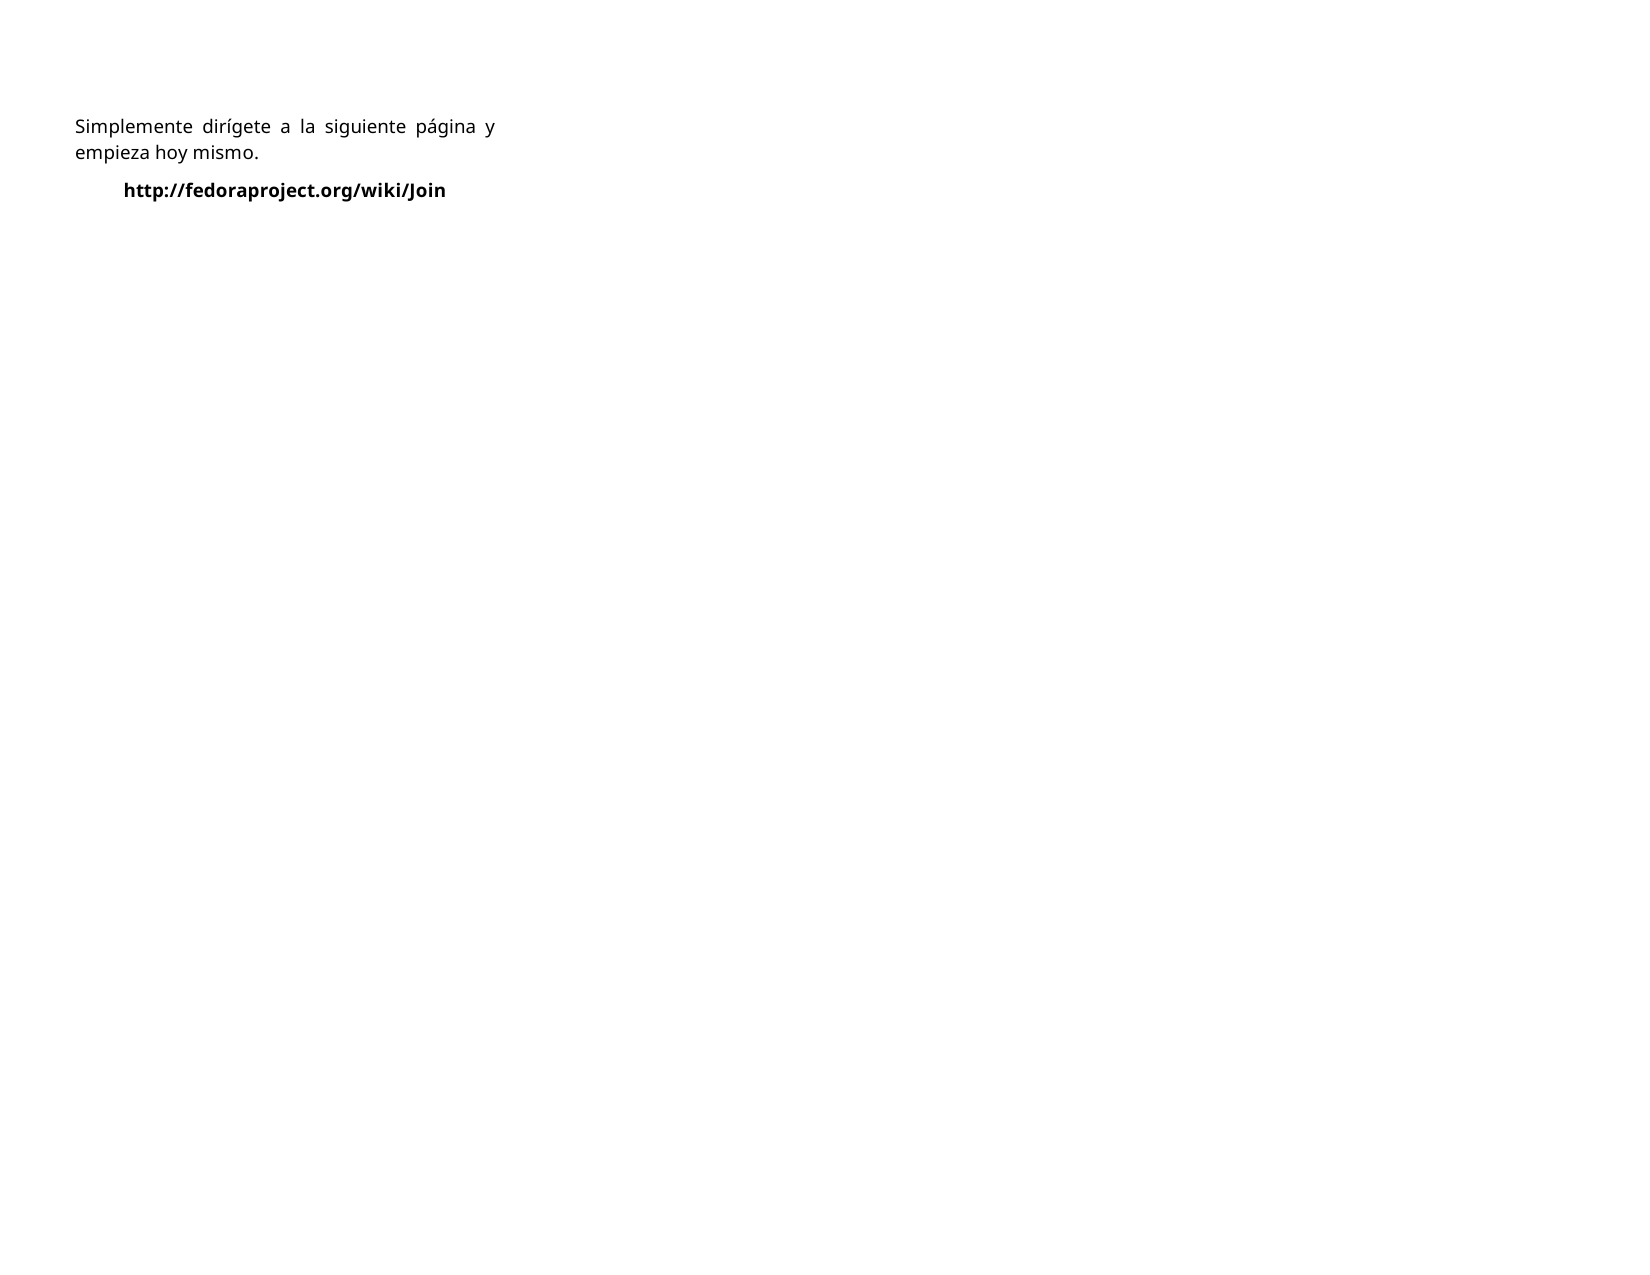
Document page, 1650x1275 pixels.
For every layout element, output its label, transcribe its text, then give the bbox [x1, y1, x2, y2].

text Simplemente dirígete a la siguiente página y empieza hoy mismo. [75, 112, 495, 164]
text http://fedoraproject.org/wiki/Join [75, 177, 495, 203]
